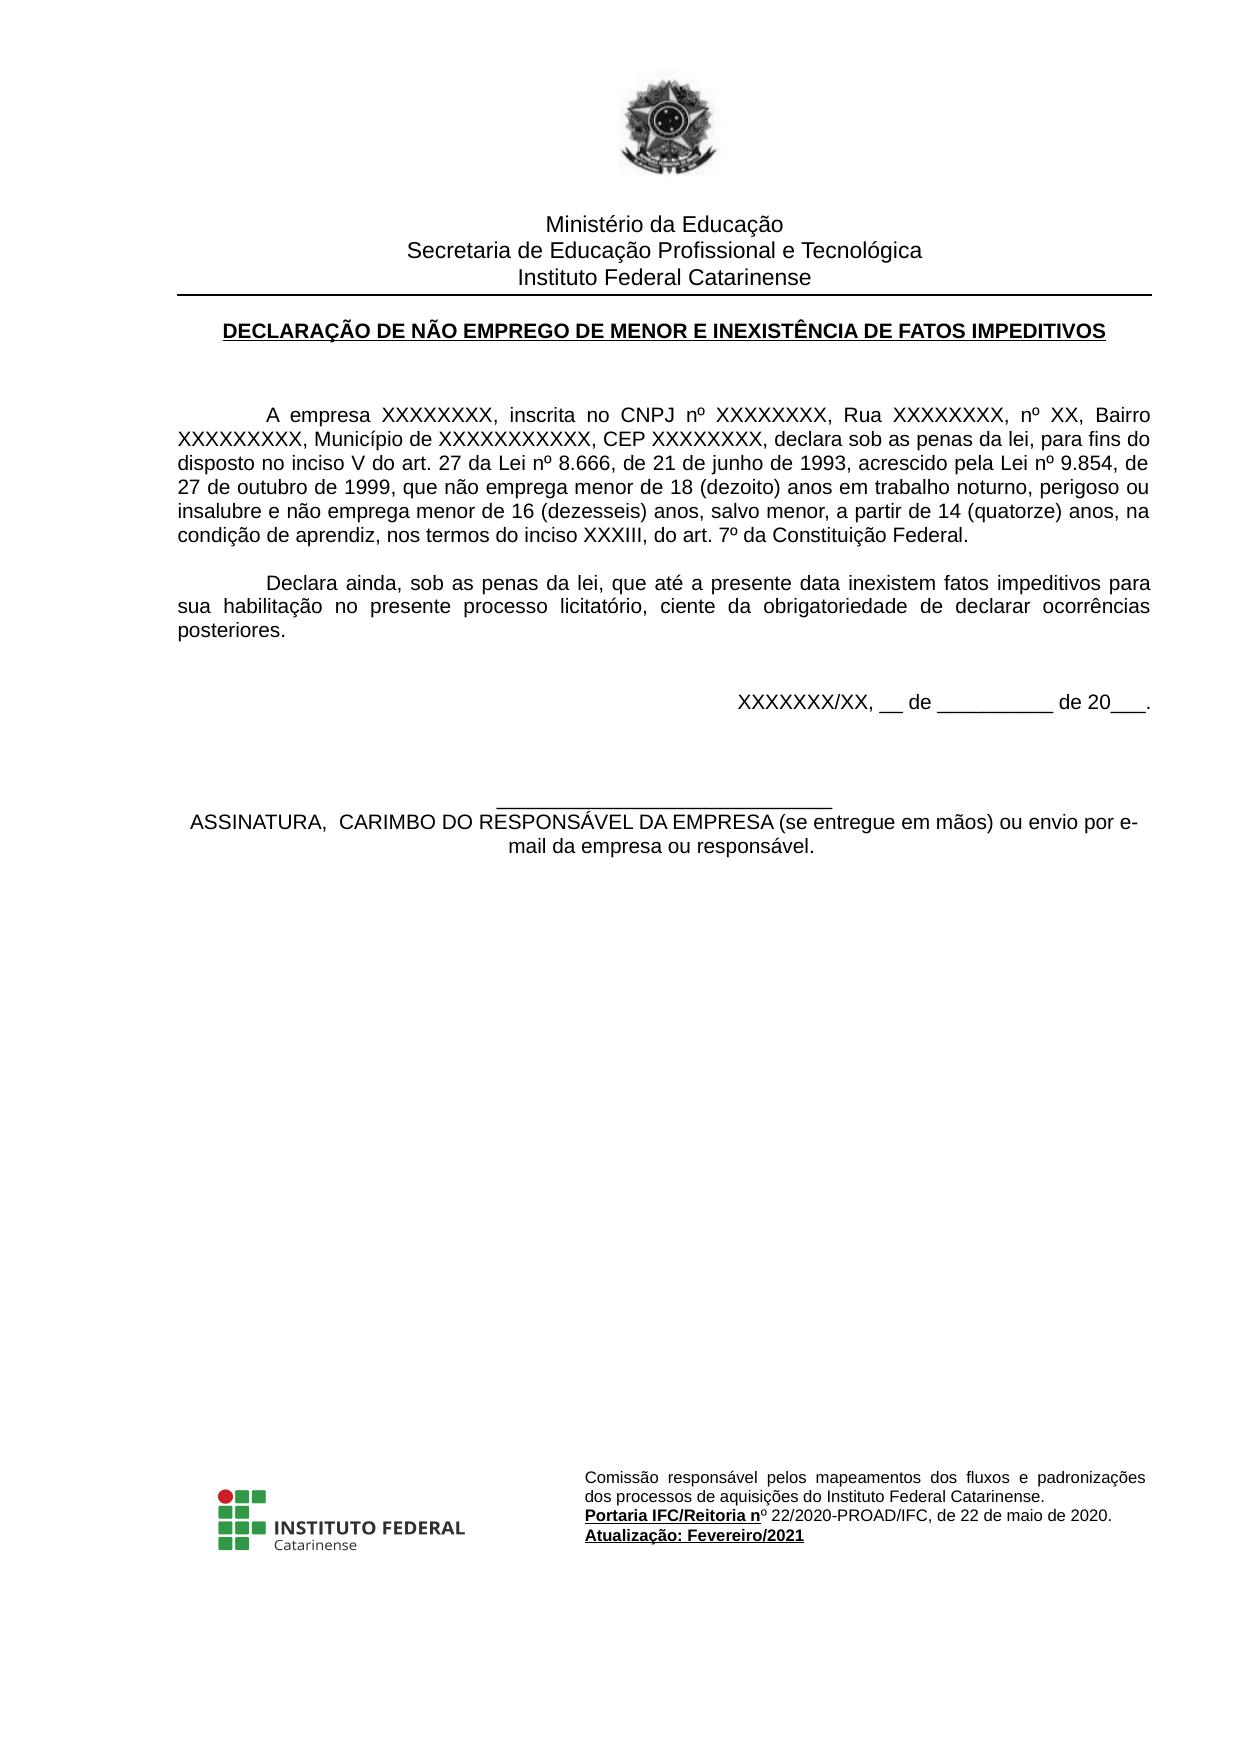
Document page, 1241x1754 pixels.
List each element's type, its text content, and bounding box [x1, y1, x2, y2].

text XXXXXXX/XX, __ de __________ de 20___. [177, 690, 1152, 714]
text ASSINATURA, CARIMBO DO RESPONSÁVEL DA EMPRESA (se entregue em mãos) ou envio por e-mail da empresa ou responsável. [177, 810, 1152, 858]
text DECLARAÇÃO DE NÃO EMPREGO DE MENOR E INEXISTÊNCIA DE FATOS IMPEDITIVOS [177, 319, 1152, 343]
text _____________________________ [177, 786, 1152, 810]
text A empresa XXXXXXXX, inscrita no CNPJ nº XXXXXXXX, Rua XXXXXXXX, nº XX, Bairro XXXXXXXXX, Município de XXXXXXXXXXX, CEP XXXXXXXX, declara sob as penas da lei, para fins do disposto no inciso V do art. 27 da Lei nº 8.666, de 21 de junho de 1993, acrescido pela Lei nº 9.854, de 27 de outubro de 1999, que não emprega menor de 18 (dezoito) anos em trabalho noturno, perigoso ou insalubre e não emprega menor de 16 (dezesseis) anos, salvo menor, a partir de 14 (quatorze) anos, na condição de aprendiz, nos termos do inciso XXXIII, do art. 7º da Constituição Federal. [177, 403, 1152, 546]
text Declara ainda, sob as penas da lei, que até a presente data inexistem fatos impeditivos para sua habilitação no presente processo licitatório, ciente da obrigatoriedade de declarar ocorrências posteriores. [177, 570, 1152, 642]
